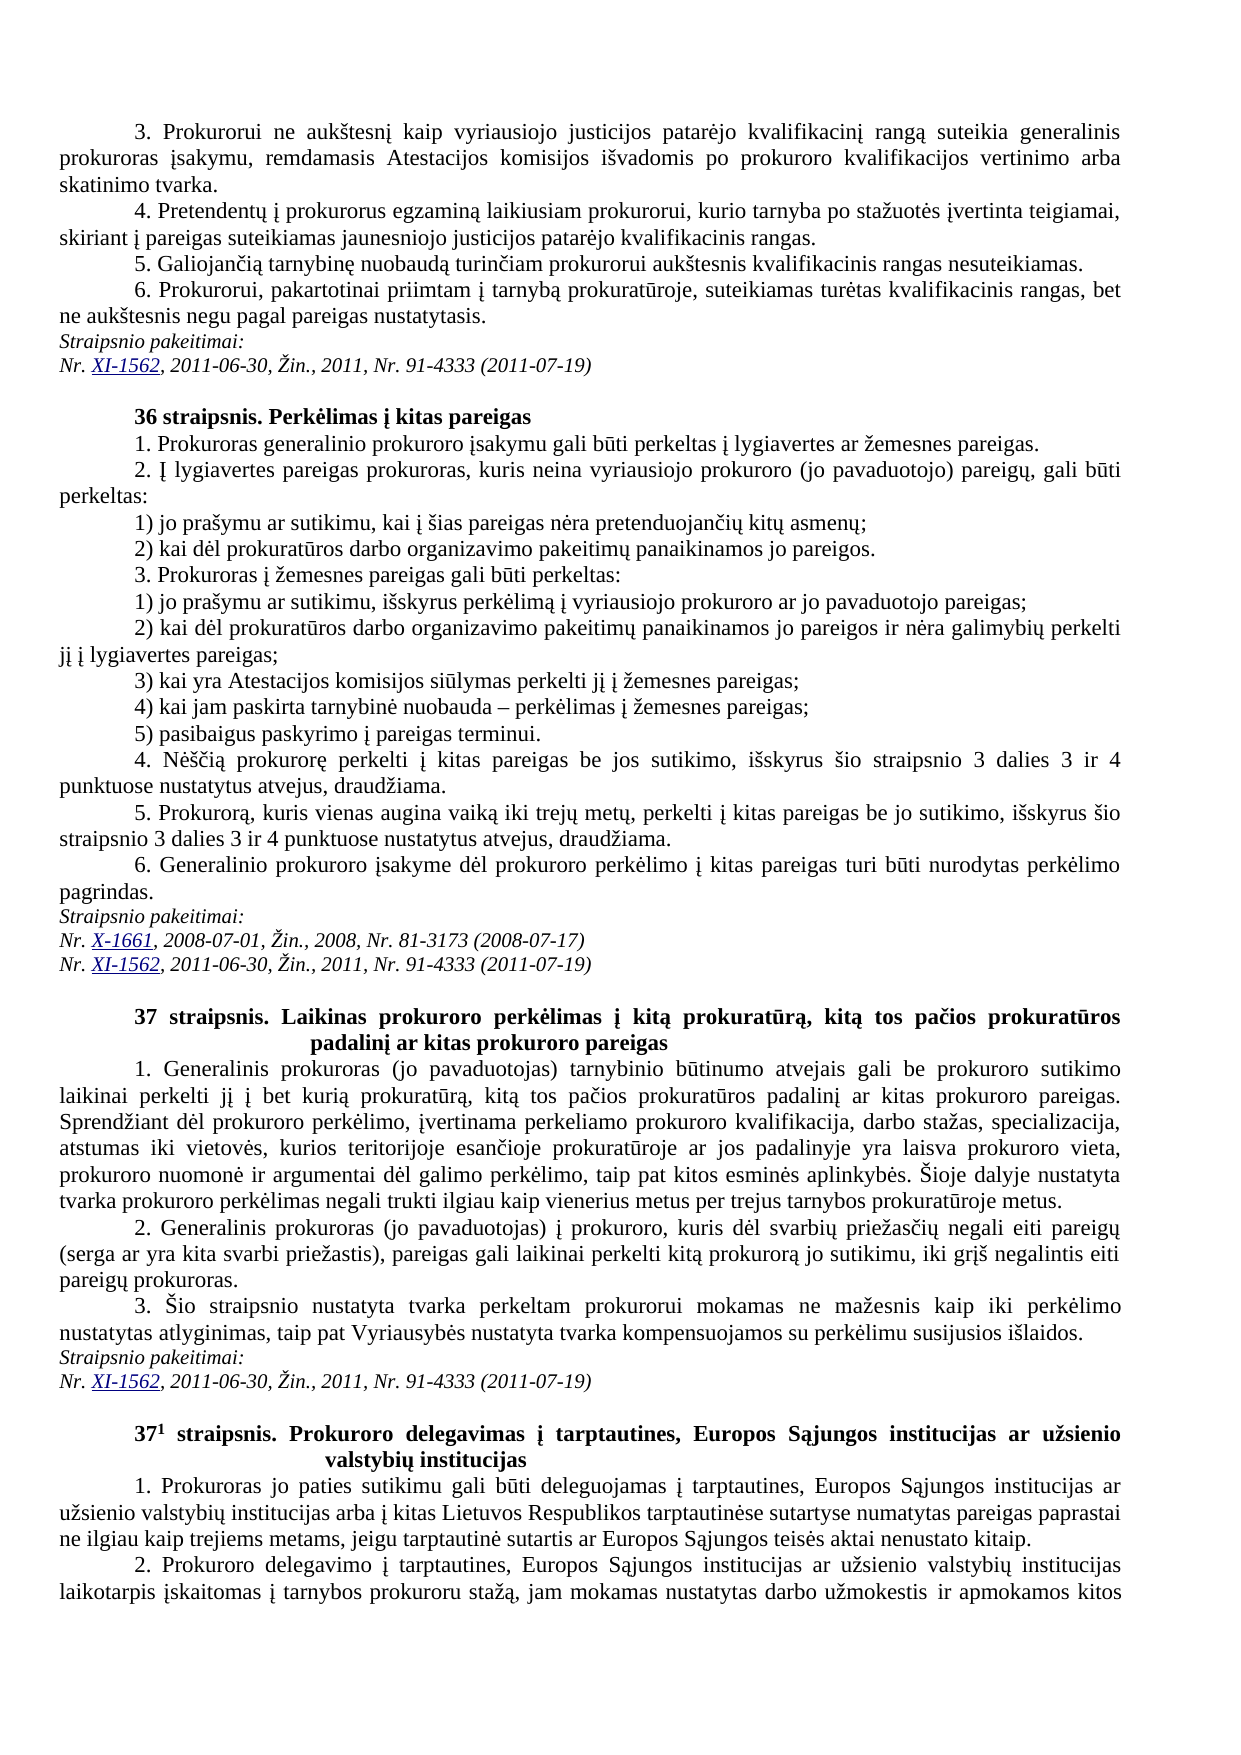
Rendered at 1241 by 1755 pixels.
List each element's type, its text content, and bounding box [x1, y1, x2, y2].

text 4. Nėščią prokurorę perkelti į kitas pareigas be jos sutikimo, išskyrus šio straipsnio 3 dalies 3 ir 4 punktuose nustatytus atvejus, draudžiama. [59, 746, 1122, 799]
text Nr. XI-1562, 2011-06-30, Žin., 2011, Nr. 91-4333 (2011-07-19) [59, 1369, 1122, 1393]
text 6. Generalinio prokuroro įsakyme dėl prokuroro perkėlimo į kitas pareigas turi būti nurodytas perkėlimo pagrindas. [59, 851, 1122, 904]
subtitle 37 straipsnis. Laikinas prokuroro perkėlimas į kitą prokuratūrą, kitą tos pačios prokuratūros padalinį ar kitas prokuroro pareigas [134, 1003, 1122, 1055]
text 3. Prokuroras į žemesnes pareigas gali būti perkeltas: [59, 562, 1122, 588]
text 2. Generalinis prokuroras (jo pavaduotojas) į prokuroro, kuris dėl svarbių priežasčių negali eiti pareigų (serga ar yra kita svarbi priežastis), pareigas gali laikinai perkelti kitą prokurorą jo sutikimu, iki grįš negalintis eiti pareigų prokuroras. [59, 1213, 1122, 1293]
text Nr. XI-1562, 2011-06-30, Žin., 2011, Nr. 91-4333 (2011-07-19) [59, 952, 1122, 976]
text 36 straipsnis. Perkėlimas į kitas pareigas [59, 403, 1122, 430]
text 1. Prokuroras jo paties sutikimu gali būti deleguojamas į tarptautines, Europos Sąjungos institucijas ar užsienio valstybių institucijas arba į kitas Lietuvos Respublikos tarptautinėse sutartyse numatytas pareigas paprastai ne ilgiau kaip trejiems metams, jeigu tarptautinė sutartis ar Europos Sąjungos teisės aktai nenustato kitaip. [59, 1472, 1122, 1552]
text 2) kai dėl prokuratūros darbo organizavimo pakeitimų panaikinamos jo pareigos. [59, 535, 1122, 562]
text 4. Pretendentų į prokurorus egzaminą laikiusiam prokurorui, kurio tarnyba po stažuotės įvertinta teigiamai, skiriant į pareigas suteikiamas jaunesniojo justicijos patarėjo kvalifikacinis rangas. [59, 197, 1122, 250]
text 1) jo prašymu ar sutikimu, išskyrus perkėlimą į vyriausiojo prokuroro ar jo pavaduotojo pareigas; [59, 588, 1122, 614]
text Straipsnio pakeitimai: [59, 329, 1122, 353]
text 2) kai dėl prokuratūros darbo organizavimo pakeitimų panaikinamos jo pareigos ir nėra galimybių perkelti jį į lygiavertes pareigas; [59, 614, 1122, 667]
text 3) kai yra Atestacijos komisijos siūlymas perkelti jį į žemesnes pareigas; [59, 667, 1122, 693]
text 3. Šio straipsnio nustatyta tvarka perkeltam prokurorui mokamas ne mažesnis kaip iki perkėlimo nustatytas atlyginimas, taip pat Vyriausybės nustatyta tvarka kompensuojamos su perkėlimu susijusios išlaidos. [59, 1293, 1122, 1345]
text 2. Prokuroro delegavimo į tarptautines, Europos Sąjungos institucijas ar užsienio valstybių institucijas laikotarpis įskaitomas į tarnybos prokuroru stažą, jam mokamas nustatytas darbo užmokestis ir apmokamos kitos [59, 1552, 1122, 1604]
text 1. Generalinis prokuroras (jo pavaduotojas) tarnybinio būtinumo atvejais gali be prokuroro sutikimo laikinai perkelti jį į bet kurią prokuratūrą, kitą tos pačios prokuratūros padalinį ar kitas prokuroro pareigas. Sprendžiant dėl prokuroro perkėlimo, įvertinama perkeliamo prokuroro kvalifikacija, darbo stažas, specializacija, atstumas iki vietovės, kurios teritorijoje esančioje prokuratūroje ar jos padalinyje yra laisva prokuroro vieta, prokuroro nuomonė ir argumentai dėl galimo perkėlimo, taip pat kitos esminės aplinkybės. Šioje dalyje nustatyta tvarka prokuroro perkėlimas negali trukti ilgiau kaip vienerius metus per trejus tarnybos prokuratūroje metus. [59, 1055, 1122, 1213]
text 2. Į lygiavertes pareigas prokuroras, kuris neina vyriausiojo prokuroro (jo pavaduotojo) pareigų, gali būti perkeltas: [59, 456, 1122, 509]
text Nr. X-1661, 2008-07-01, Žin., 2008, Nr. 81-3173 (2008-07-17) [59, 928, 1122, 952]
text Straipsnio pakeitimai: [59, 1345, 1122, 1369]
text 6. Prokurorui, pakartotinai priimtam į tarnybą prokuratūroje, suteikiamas turėtas kvalifikacinis rangas, bet ne aukštesnis negu pagal pareigas nustatytasis. [59, 276, 1122, 329]
text 5) pasibaigus paskyrimo į pareigas terminui. [59, 720, 1122, 746]
text 371 straipsnis. Prokuroro delegavimas į tarptautines, Europos Sąjungos institucijas ar užsienio valstybių institucijas [134, 1420, 1122, 1472]
text 4) kai jam paskirta tarnybinė nuobauda – perkėlimas į žemesnes pareigas; [59, 693, 1122, 720]
text Nr. XI-1562, 2011-06-30, Žin., 2011, Nr. 91-4333 (2011-07-19) [59, 353, 1122, 377]
text 5. Prokurorą, kuris vienas augina vaiką iki trejų metų, perkelti į kitas pareigas be jo sutikimo, išskyrus šio straipsnio 3 dalies 3 ir 4 punktuose nustatytus atvejus, draudžiama. [59, 799, 1122, 851]
text 5. Galiojančią tarnybinę nuobaudą turinčiam prokurorui aukštesnis kvalifikacinis rangas nesuteikiamas. [59, 250, 1122, 276]
text 1) jo prašymu ar sutikimu, kai į šias pareigas nėra pretenduojančių kitų asmenų; [59, 509, 1122, 535]
text 3. Prokurorui ne aukštesnį kaip vyriausiojo justicijos patarėjo kvalifikacinį rangą suteikia generalinis prokuroras įsakymu, remdamasis Atestacijos komisijos išvadomis po prokuroro kvalifikacijos vertinimo arba skatinimo tvarka. [59, 118, 1122, 197]
text Straipsnio pakeitimai: [59, 904, 1122, 928]
text 1. Prokuroras generalinio prokuroro įsakymu gali būti perkeltas į lygiavertes ar žemesnes pareigas. [59, 430, 1122, 456]
